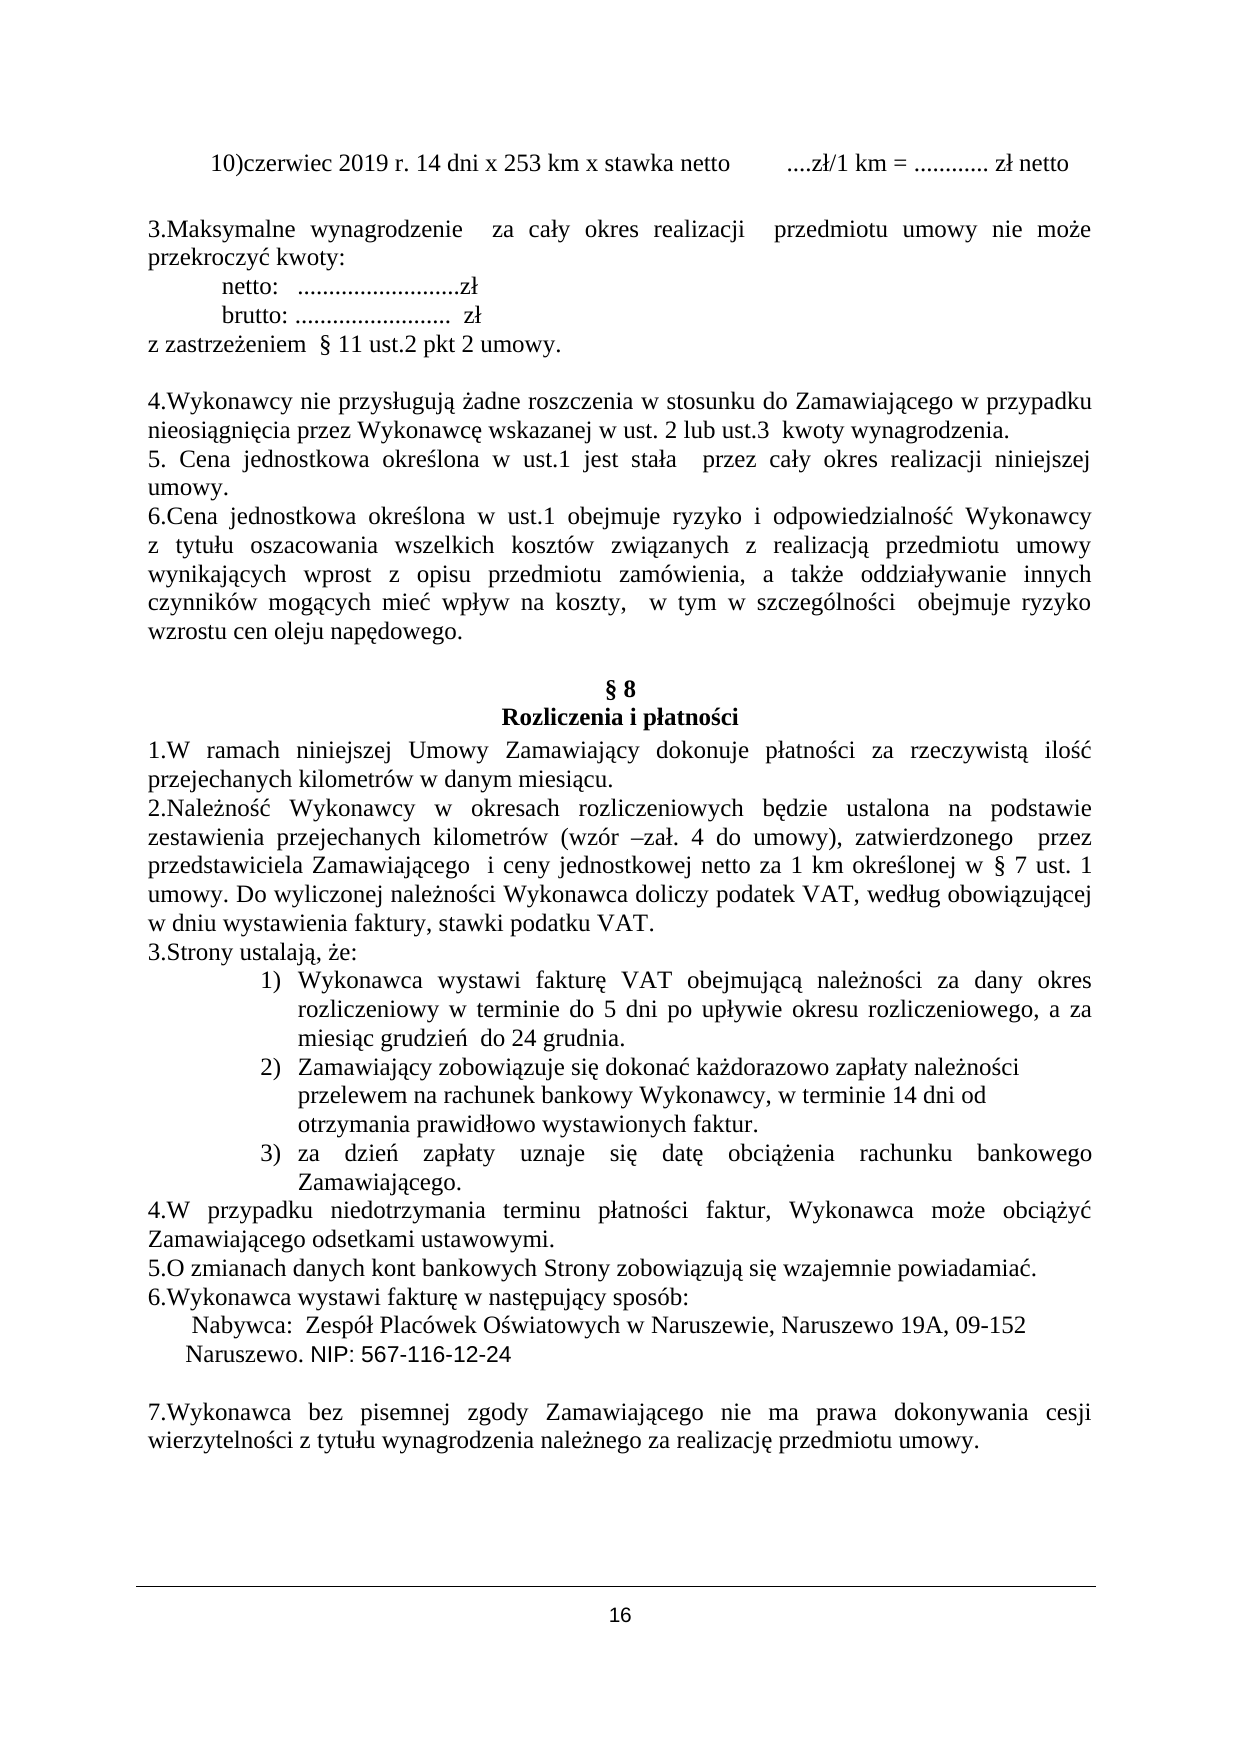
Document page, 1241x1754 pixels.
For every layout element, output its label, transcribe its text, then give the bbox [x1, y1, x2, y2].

text Naruszewo. NIP: 567-116-12-24 [185, 1339, 1092, 1368]
text 2.Należność Wykonawcy w okresach rozliczeniowych będzie ustalona na podstawie zestawienia przejechanych kilometrów (wzór –zał. 4 do umowy), zatwierdzonego przez przedstawiciela Zamawiającego i ceny jednostkowej netto za 1 km określonej w § 7 ust. 1 umowy. Do wyliczonej należności Wykonawca doliczy podatek VAT, według obowiązującej w dniu wystawienia faktury, stawki podatku VAT. [148, 793, 1092, 937]
text brutto: ......................... zł [222, 300, 1092, 329]
text 6.Cena jednostkowa określona w ust.1 obejmuje ryzyko i odpowiedzialność Wykonawcy z tytułu oszacowania wszelkich kosztów związanych z realizacją przedmiotu umowy wynikających wprost z opisu przedmiotu zamówienia, a także oddziaływanie innych czynników mogących mieć wpływ na koszty, w tym w szczególności obejmuje ryzyko wzrostu cen oleju napędowego. [148, 501, 1092, 645]
list za dzień zapłaty uznaje się datę obciążenia rachunku bankowego Zamawiającego. [260, 1138, 1092, 1195]
text 4.W przypadku niedotrzymania terminu płatności faktur, Wykonawca może obciążyć Zamawiającego odsetkami ustawowymi. [148, 1195, 1092, 1253]
text 3.Maksymalne wynagrodzenie za cały okres realizacji przedmiotu umowy nie może przekroczyć kwoty: [148, 214, 1092, 271]
text 4.Wykonawcy nie przysługują żadne roszczenia w stosunku do Zamawiającego w przypadku nieosiągnięcia przez Wykonawcę wskazanej w ust. 2 lub ust.3 kwoty wynagrodzenia. [148, 386, 1092, 444]
text 5.O zmianach danych kont bankowych Strony zobowiązują się wzajemnie powiadamiać. [148, 1253, 1092, 1282]
list Wykonawca wystawi fakturę VAT obejmującą należności za dany okres rozliczeniowy w terminie do 5 dni po upływie okresu rozliczeniowego, a za miesiąc grudzień do 24 grudnia. [260, 965, 1092, 1052]
text Nabywca: Zespół Placówek Oświatowych w Naruszewie, Naruszewo 19A, 09-152 [185, 1310, 1092, 1339]
text § 8 [148, 674, 1092, 702]
text 5. Cena jednostkowa określona w ust.1 jest stała przez cały okres realizacji niniejszej umowy. [148, 444, 1092, 501]
text netto: ..........................zł [222, 271, 1092, 300]
text 1.W ramach niniejszej Umowy Zamawiający dokonuje płatności za rzeczywistą ilość przejechanych kilometrów w danym miesiącu. [148, 735, 1092, 793]
text z zastrzeżeniem § 11 ust.2 pkt 2 umowy. [148, 329, 1092, 357]
text 10)czerwiec 2019 r. 14 dni x 253 km x stawka netto ....zł/1 km = ............ zł netto [148, 148, 1092, 176]
text 7.Wykonawca bez pisemnej zgody Zamawiającego nie ma prawa dokonywania cesji wierzytelności z tytułu wynagrodzenia należnego za realizację przedmiotu umowy. [148, 1397, 1092, 1454]
text Rozliczenia i płatności [148, 702, 1092, 731]
text 6.Wykonawca wystawi fakturę w następujący sposób: [148, 1282, 1092, 1310]
list Zamawiający zobowiązuje się dokonać każdorazowo zapłaty należności przelewem na rachunek bankowy Wykonawcy, w terminie 14 dni od otrzymania prawidłowo wystawionych faktur. [260, 1052, 1092, 1138]
text 3.Strony ustalają, że: [148, 937, 1092, 965]
